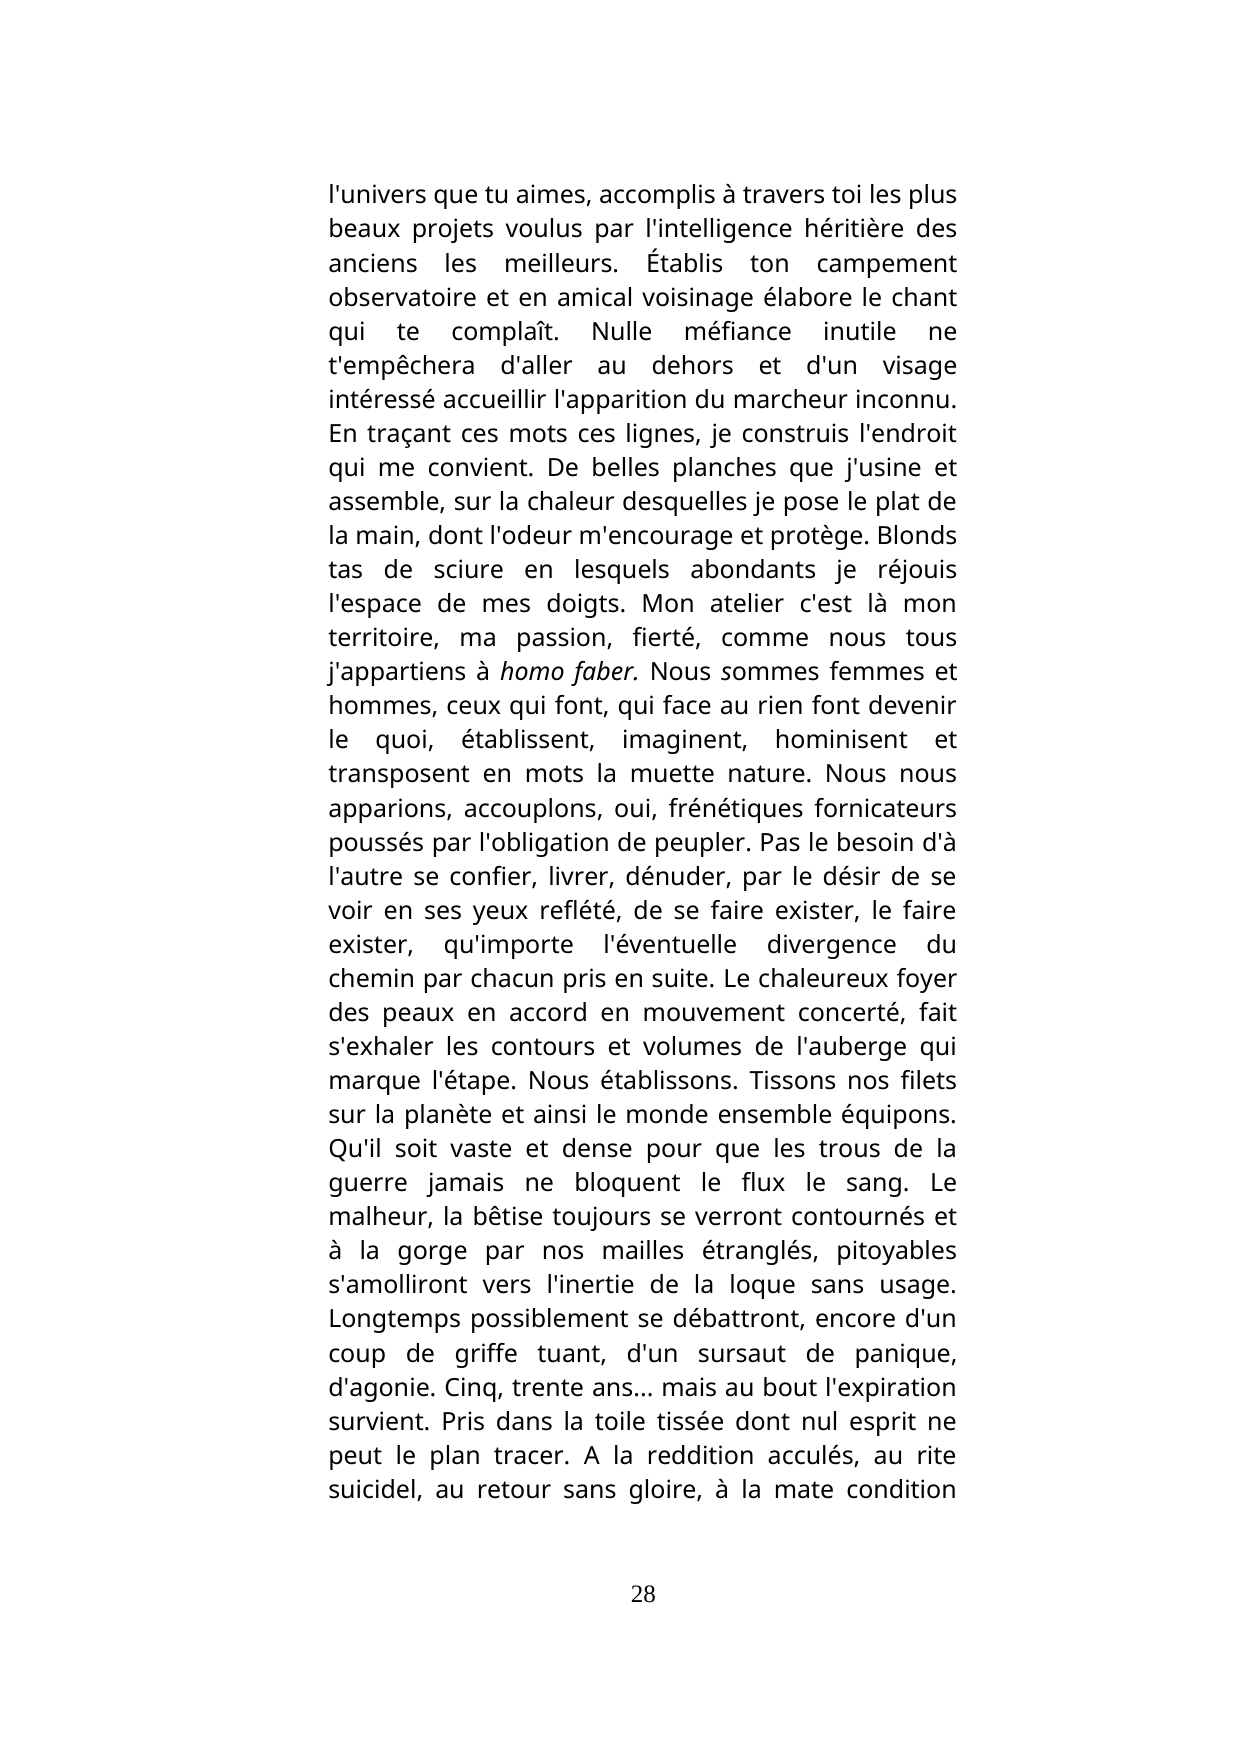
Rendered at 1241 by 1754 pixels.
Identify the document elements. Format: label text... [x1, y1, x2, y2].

text l'univers que tu aimes, accomplis à travers toi les plus beaux projets voulus par l'intelligence héritière des anciens les meilleurs. Établis ton campement observatoire et en amical voisinage élabore le chant qui te complaît. Nulle méfiance inutile ne t'empêchera d'aller au dehors et d'un visage intéressé accueillir l'apparition du marcheur inconnu. En traçant ces mots ces lignes, je construis l'endroit qui me convient. De belles planches que j'usine et assemble, sur la chaleur desquelles je pose le plat de la main, dont l'odeur m'encourage et protège. Blonds tas de sciure en lesquels abondants je réjouis l'espace de mes doigts. Mon atelier c'est là mon territoire, ma passion, fierté, comme nous tous j'appartiens à homo faber. Nous sommes femmes et hommes, ceux qui font, qui face au rien font devenir le quoi, établissent, imaginent, hominisent et transposent en mots la muette nature. Nous nous apparions, accouplons, oui, frénétiques fornicateurs poussés par l'obligation de peupler. Pas le besoin d'à l'autre se confier, livrer, dénuder, par le désir de se voir en ses yeux reflété, de se faire exister, le faire exister, qu'importe l'éventuelle divergence du chemin par chacun pris en suite. Le chaleureux foyer des peaux en accord en mouvement concerté, fait s'exhaler les contours et volumes de l'auberge qui marque l'étape. Nous établissons. Tissons nos filets sur la planète et ainsi le monde ensemble équipons. Qu'il soit vaste et dense pour que les trous de la guerre jamais ne bloquent le flux le sang. Le malheur, la bêtise toujours se verront contournés et à la gorge par nos mailles étranglés, pitoyables s'amolliront vers l'inertie de la loque sans usage. Longtemps possiblement se débattront, encore d'un coup de griffe tuant, d'un sursaut de panique, d'agonie. Cinq, trente ans... mais au bout l'expiration survient. Pris dans la toile tissée dont nul esprit ne peut le plan tracer. A la reddition acculés, au rite suicidel, au retour sans gloire, à la mate condition [328, 177, 958, 1506]
